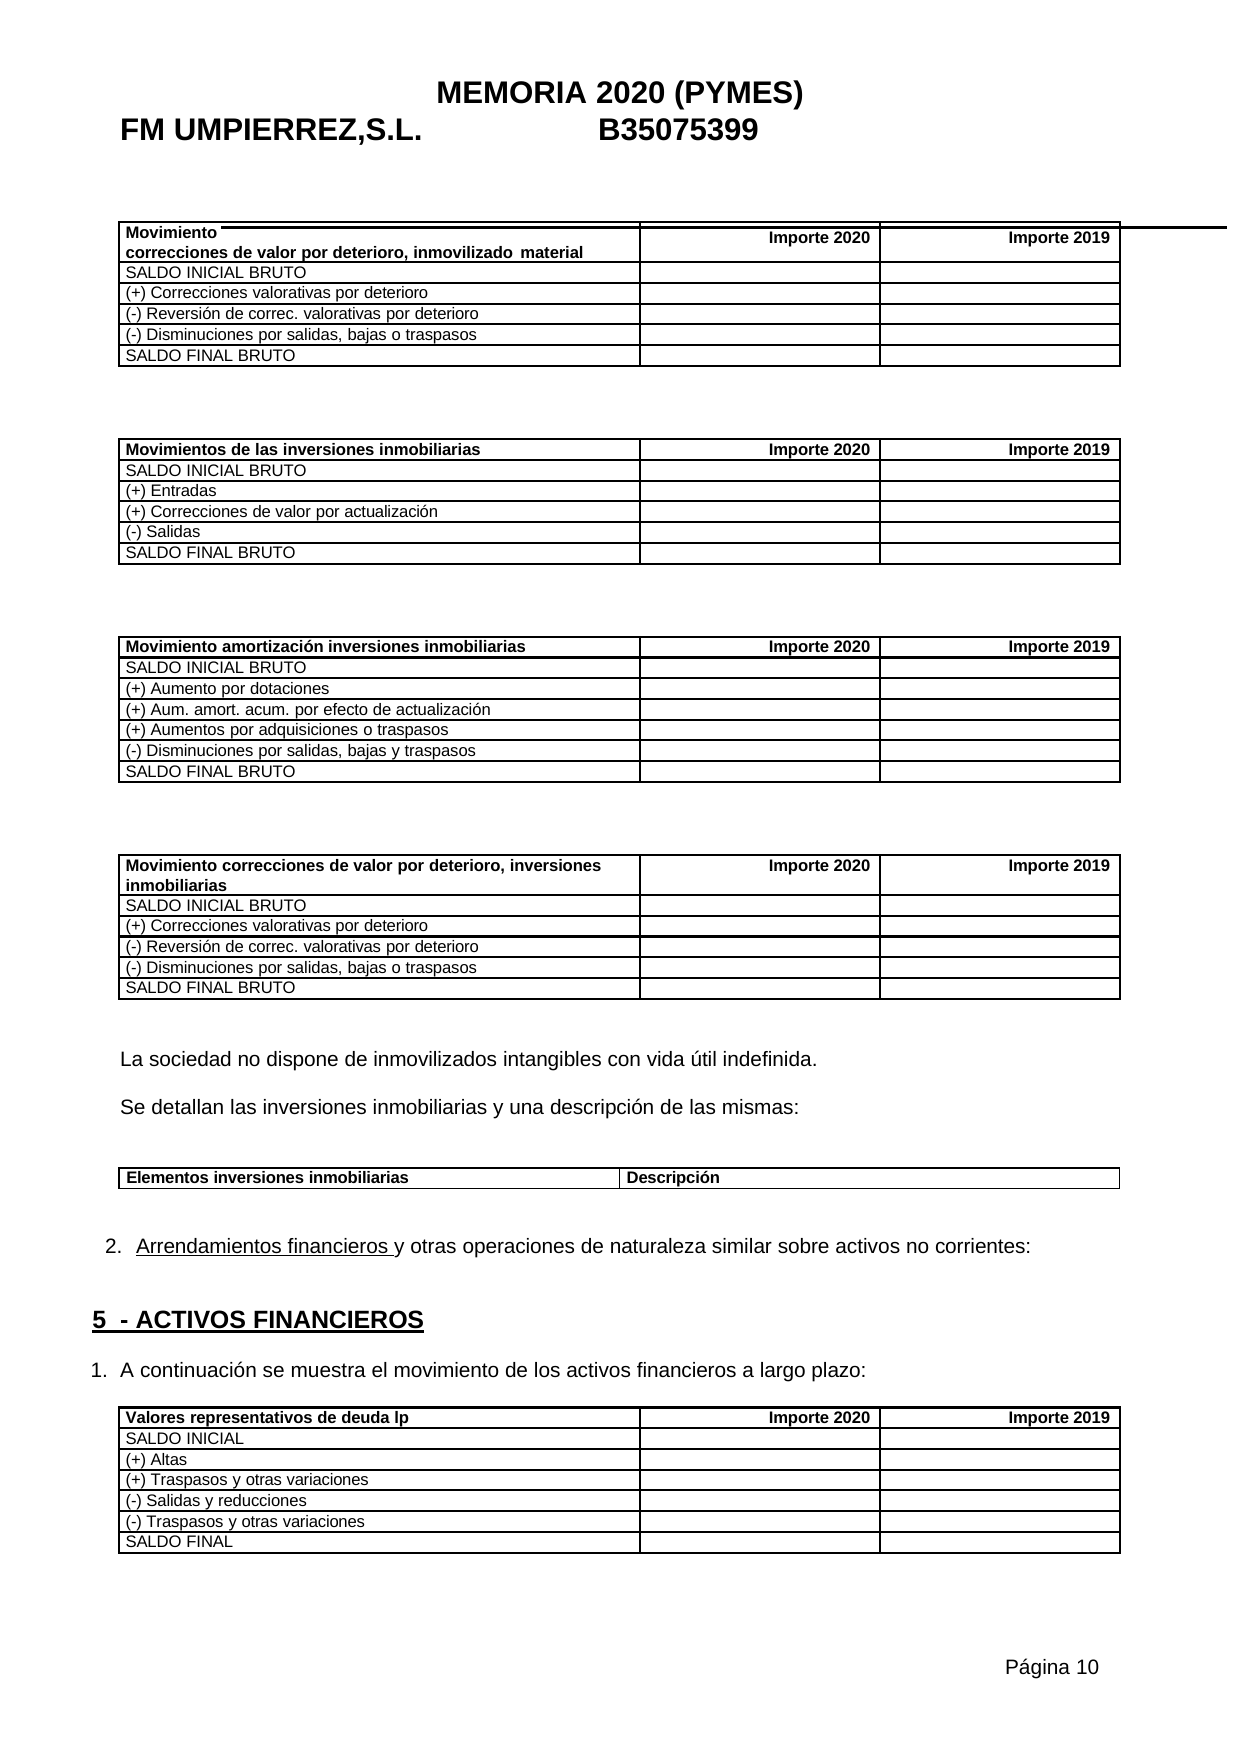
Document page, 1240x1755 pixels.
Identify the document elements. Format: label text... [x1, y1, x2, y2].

table_cell [881, 700, 1119, 719]
table_cell [881, 544, 1119, 562]
table_cell SALDO FINAL BRUTO [120, 346, 639, 365]
table_cell [881, 1491, 1119, 1510]
table_cell [641, 917, 879, 935]
table_cell (-) Salidas y reducciones [120, 1491, 639, 1510]
table_cell [641, 700, 879, 719]
table_cell (+) Correcciones de valor por actualización [120, 502, 639, 521]
table_cell [641, 1512, 879, 1531]
table_header Importe 2019 [881, 638, 1119, 656]
table_cell [881, 502, 1119, 521]
table_cell SALDO FINAL [120, 1533, 639, 1552]
table_header Importe 2020 [641, 229, 879, 261]
table_cell [641, 1471, 879, 1489]
table_cell [881, 741, 1119, 760]
table_cell [881, 284, 1119, 302]
table_header Importe 2019 [881, 856, 1119, 894]
table_cell [641, 938, 879, 956]
table_cell SALDO INICIAL BRUTO [120, 263, 639, 282]
table_cell [641, 721, 879, 739]
table_cell [881, 461, 1119, 479]
table_header Importe 2020 [641, 1409, 879, 1427]
table_cell SALDO INICIAL BRUTO [120, 896, 639, 915]
table_cell [881, 721, 1119, 739]
table_cell [881, 679, 1119, 698]
table_cell [641, 679, 879, 698]
table_cell [641, 544, 879, 562]
table_cell [881, 958, 1119, 977]
table_cell [641, 979, 879, 998]
table_header Importe 2020 [641, 638, 879, 656]
table_cell [881, 1533, 1119, 1552]
table_cell SALDO FINAL BRUTO [120, 762, 639, 781]
table_cell SALDO INICIAL [120, 1429, 639, 1448]
table_cell [641, 263, 879, 282]
table_cell [641, 1450, 879, 1469]
table_cell [881, 305, 1119, 323]
table_cell (+) Aum. amort. acum. por efecto de actualización [120, 700, 639, 719]
table_cell [641, 305, 879, 323]
table_header Importe 2020 [641, 440, 879, 459]
table_cell [881, 1429, 1119, 1448]
table_cell SALDO INICIAL BRUTO [120, 659, 639, 677]
table_cell (+) Correcciones valorativas por deterioro [120, 284, 639, 302]
text La sociedad no dispone de inmovilizados intangibles con vida útil indefinida. Se detallan las inversiones inmobiliarias y una descripción de las mismas: [120, 1047, 834, 1119]
table_cell [641, 1491, 879, 1510]
table_cell [641, 659, 879, 677]
table_cell (+) Traspasos y otras variaciones [120, 1471, 639, 1489]
table_cell (-) Reversión de correc. valorativas por deterioro [120, 305, 639, 323]
table_cell [881, 896, 1119, 915]
table_cell (-) Traspasos y otras variaciones [120, 1512, 639, 1531]
table_cell [881, 762, 1119, 781]
table_cell [641, 1429, 879, 1448]
table_cell SALDO INICIAL BRUTO [120, 461, 639, 479]
table_cell [641, 461, 879, 479]
table_cell (-) Disminuciones por salidas, bajas o traspasos [120, 958, 639, 977]
table_header Importe 2020 [641, 856, 879, 894]
table_cell SALDO FINAL BRUTO [120, 544, 639, 562]
list Arrendamientos financieros y otras operaciones de naturaleza similar sobre activos no corrientes: [120, 1234, 1135, 1258]
table_cell [881, 938, 1119, 956]
list A continuación se muestra el movimiento de los activos financieros a largo plazo: [90, 1358, 1135, 1382]
table_cell [881, 482, 1119, 500]
table_cell (+) Aumentos por adquisiciones o traspasos [120, 721, 639, 739]
table_cell (+) Altas [120, 1450, 639, 1469]
table_header Movimiento amortización inversiones inmobiliarias [120, 638, 639, 656]
table_header Movimientos de las inversiones inmobiliarias [120, 440, 639, 459]
table_cell [641, 502, 879, 521]
table_cell [641, 1533, 879, 1552]
table_header Valores representativos de deuda lp [120, 1409, 639, 1427]
table_cell [881, 1512, 1119, 1531]
table_cell [641, 958, 879, 977]
table_cell [641, 346, 879, 365]
table_header Importe 2019 [881, 440, 1119, 459]
table_cell [881, 917, 1119, 935]
table_cell (+) Correcciones valorativas por deterioro [120, 917, 639, 935]
table_cell [881, 263, 1119, 282]
table_cell [641, 741, 879, 760]
table_cell [881, 325, 1119, 344]
table_cell (-) Reversión de correc. valorativas por deterioro [120, 938, 639, 956]
table_header Importe 2019 [881, 229, 1119, 261]
table_cell SALDO FINAL BRUTO [120, 979, 639, 998]
table_cell [641, 523, 879, 542]
table_cell [881, 659, 1119, 677]
table_cell [641, 896, 879, 915]
table_cell [641, 284, 879, 302]
table_cell [881, 523, 1119, 542]
table_header Movimiento correcciones de valor por deterioro, inversiones inmobiliarias [120, 856, 639, 894]
table_cell [641, 482, 879, 500]
table_cell (-) Disminuciones por salidas, bajas o traspasos [120, 325, 639, 344]
table_cell [641, 325, 879, 344]
table_cell [641, 762, 879, 781]
table_cell [881, 1471, 1119, 1489]
table_cell (+) Aumento por dotaciones [120, 679, 639, 698]
table_cell (-) Disminuciones por salidas, bajas y traspasos [120, 741, 639, 760]
table_cell [881, 979, 1119, 998]
table_header Importe 2019 [881, 1409, 1119, 1427]
table_cell (+) Entradas [120, 482, 639, 500]
table_cell [881, 1450, 1119, 1469]
list - ACTIVOS FINANCIEROS [92, 1305, 1135, 1334]
table_cell (-) Salidas [120, 523, 639, 542]
table_cell [881, 346, 1119, 365]
table_header Movimiento correcciones de valor por deterioro, inmovilizado material [120, 223, 639, 261]
